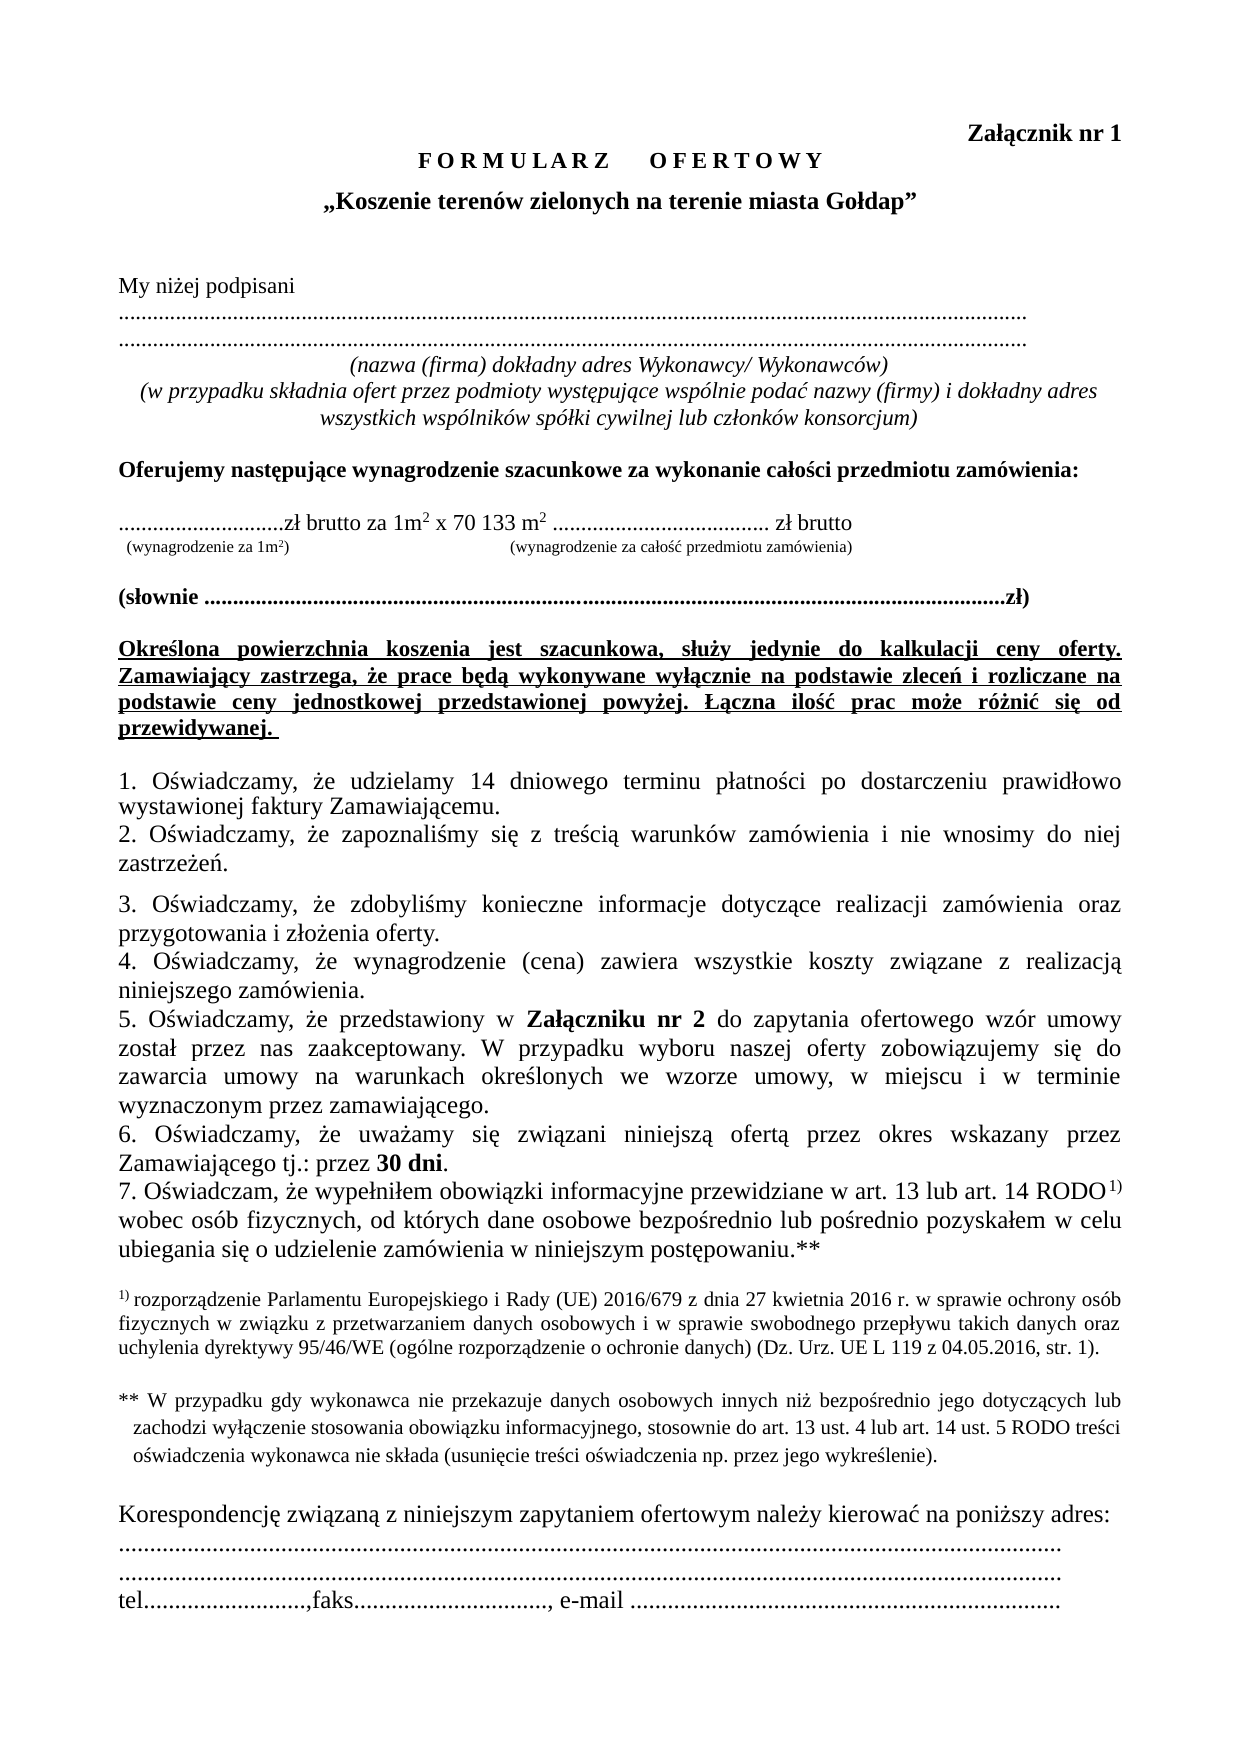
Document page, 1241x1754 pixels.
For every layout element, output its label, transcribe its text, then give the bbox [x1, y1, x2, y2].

text ....................................................................................................................................................... [118, 1528, 1122, 1557]
text (nazwa (firma) dokładny adres Wykonawcy/ Wykonawców) [118, 351, 1122, 377]
text 4. Oświadczamy, że wynagrodzenie (cena) zawiera wszystkie koszty związane z realizacją niniejszego zamówienia. [118, 946, 1122, 1004]
text 5. Oświadczamy, że przedstawiony w Załączniku nr 2 do zapytania ofertowego wzór umowy został przez nas zaakceptowany. W przypadku wyboru naszej oferty zobowiązujemy się do zawarcia umowy na warunkach określonych we wzorze umowy, w miejscu i w terminie wyznaczonym przez zamawiającego. [118, 1004, 1122, 1119]
text 3. Oświadczamy, że zdobyliśmy konieczne informacje dotyczące realizacji zamówienia oraz przygotowania i złożenia oferty. [118, 889, 1122, 946]
text My niżej podpisani [118, 272, 1122, 298]
text 1) rozporządzenie Parlamentu Europejskiego i Rady (UE) 2016/679 z dnia 27 kwietnia 2016 r. w sprawie ochrony osób fizycznych w związku z przetwarzaniem danych osobowych i w sprawie swobodnego przepływu takich danych oraz uchylenia dyrektywy 95/46/WE (ogólne rozporządzenie o ochronie danych) (Dz. Urz. UE L 119 z 04.05.2016, str. 1). [118, 1287, 1122, 1359]
text 6. Oświadczamy, że uważamy się związani niniejszą ofertą przez okres wskazany przez Zamawiającego tj.: przez 30 dni. [118, 1119, 1122, 1176]
text ** W przypadku gdy wykonawca nie przekazuje danych osobowych innych niż bezpośrednio jego dotyczących lub zachodzi wyłączenie stosowania obowiązku informacyjnego, stosownie do art. 13 ust. 4 lub art. 14 ust. 5 RODO treści oświadczenia wykonawca nie składa (usunięcie treści oświadczenia np. przez jego wykreślenie). [118, 1388, 1122, 1467]
text ............................................................................................................................................................... [118, 325, 1122, 351]
text ............................................................................................................................................................... [118, 298, 1122, 325]
text tel..........................,faks..............................., e-mail ..................................................................... [118, 1585, 1122, 1614]
text Korespondencję związaną z niniejszym zapytaniem ofertowym należy kierować na poniższy adres: [118, 1499, 1122, 1528]
text podstawie ceny jednostkowej przedstawionej powyżej. Łączna ilość prac może różnić się od [118, 686, 1122, 711]
text (w przypadku składnia ofert przez podmioty występujące wspólnie podać nazwy (firmy) i dokładny adres wszystkich wspólników spółki cywilnej lub członków konsorcjum) [118, 377, 1122, 430]
text Załącznik nr 1 [118, 118, 1122, 147]
text Oferujemy następujące wynagrodzenie szacunkowe za wykonanie całości przedmiotu zamówienia: [118, 456, 1122, 483]
text 7. Oświadczam, że wypełniłem obowiązki informacyjne przewidziane w art. 13 lub art. 14 RODO1) wobec osób fizycznych, od których dane osobowe bezpośrednio lub pośrednio pozyskałem w celu ubiegania się o udzielenie zamówienia w niniejszym postępowaniu.** [118, 1176, 1122, 1263]
text 1. Oświadczamy, że udzielamy 14 dniowego terminu płatności po dostarczeniu prawidłowo wystawionej faktury Zamawiającemu. [118, 769, 1122, 819]
text 2. Oświadczamy, że zapoznaliśmy się z treścią warunków zamówienia i nie wnosimy do niej zastrzeżeń. [118, 819, 1122, 877]
text „Koszenie terenów zielonych na terenie miasta Gołdap” [118, 186, 1122, 214]
text ....................................................................................................................................................... [118, 1557, 1122, 1585]
text Określona powierzchnia koszenia jest szacunkowa, służy jedynie do kalkulacji ceny oferty. [118, 635, 1122, 658]
text F O R M U L A R Z O F E R T O W Y [118, 147, 1122, 173]
text .............................zł brutto za 1m2 x 70 133 m2 ...................................... zł brutto [118, 509, 1122, 536]
text (słownie ............................................................................................................................................zł) [118, 583, 1122, 609]
text przewidywanej. [118, 712, 1122, 741]
text (wynagrodzenie za 1m2) (wynagrodzenie za całość przedmiotu zamówienia) [118, 536, 1122, 556]
text Zamawiający zastrzega, że prace będą wykonywane wyłącznie na podstawie zleceń i rozliczane na [118, 660, 1122, 685]
